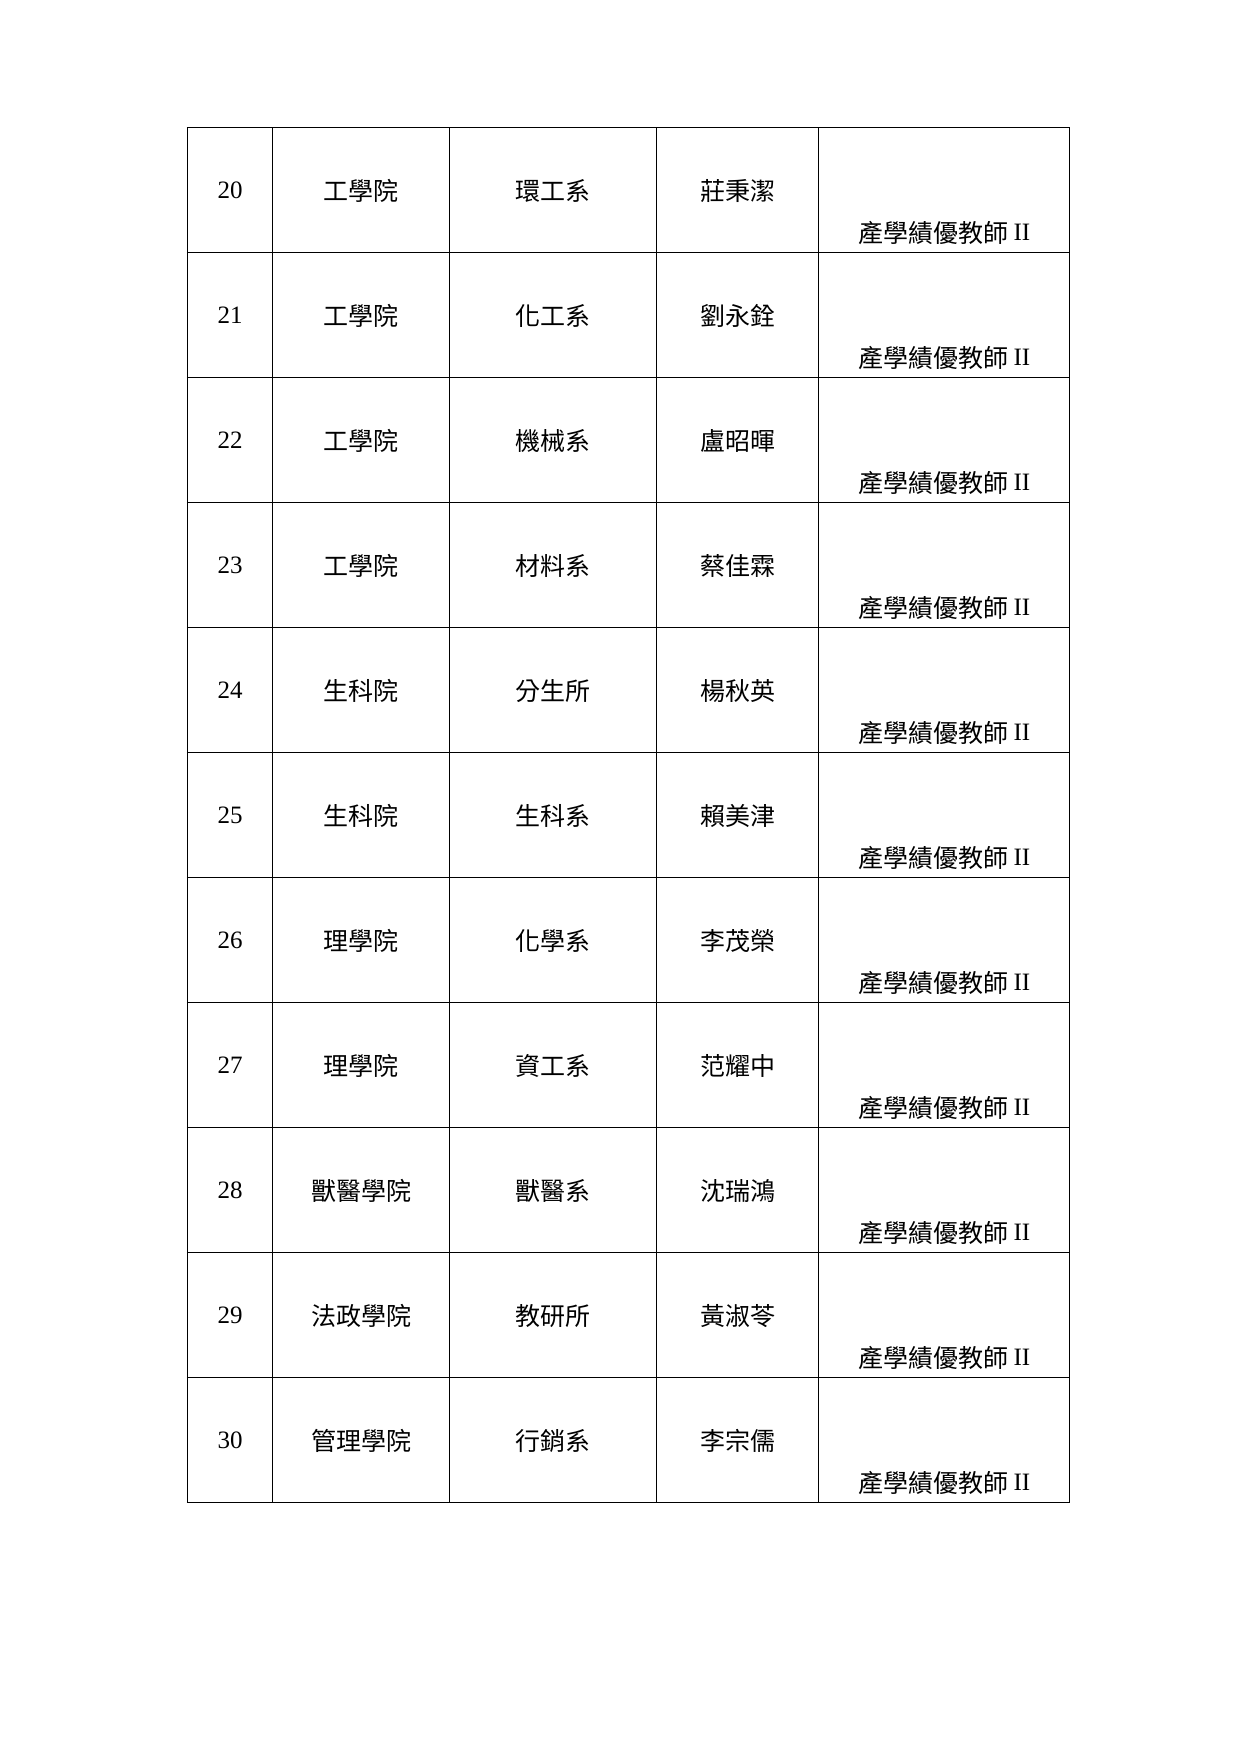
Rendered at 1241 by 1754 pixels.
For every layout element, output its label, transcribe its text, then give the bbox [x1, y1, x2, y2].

table_cell 生科院 [273, 628, 449, 752]
table_cell 工學院 [273, 503, 449, 627]
table_cell 機械系 [450, 378, 656, 502]
table_cell 29 [188, 1253, 272, 1377]
table_cell 楊秋英 [657, 628, 818, 752]
table_cell 23 [188, 503, 272, 627]
table_cell 工學院 [273, 128, 449, 252]
table_cell 25 [188, 753, 272, 877]
table_cell 化學系 [450, 878, 656, 1002]
table_cell 資工系 [450, 1003, 656, 1127]
table_cell 法政學院 [273, 1253, 449, 1377]
table_cell 21 [188, 253, 272, 377]
table_cell 產學績優教師II [819, 1253, 1069, 1377]
table_cell 李茂榮 [657, 878, 818, 1002]
table_cell 產學績優教師II [819, 878, 1069, 1002]
table_cell 獸醫學院 [273, 1128, 449, 1252]
table_cell 沈瑞鴻 [657, 1128, 818, 1252]
table_cell 24 [188, 628, 272, 752]
table_cell 獸醫系 [450, 1128, 656, 1252]
table_cell 產學績優教師II [819, 628, 1069, 752]
table_cell 26 [188, 878, 272, 1002]
table_cell 盧昭暉 [657, 378, 818, 502]
table_cell 27 [188, 1003, 272, 1127]
table_cell 賴美津 [657, 753, 818, 877]
table_cell 范耀中 [657, 1003, 818, 1127]
table_cell 產學績優教師II [819, 753, 1069, 877]
table_cell 生科系 [450, 753, 656, 877]
table_cell 產學績優教師II [819, 378, 1069, 502]
table_cell 蔡佳霖 [657, 503, 818, 627]
table_cell 產學績優教師II [819, 1378, 1069, 1502]
table_cell 劉永銓 [657, 253, 818, 377]
table_cell 產學績優教師II [819, 1128, 1069, 1252]
table_cell 黃淑苓 [657, 1253, 818, 1377]
table_cell 分生所 [450, 628, 656, 752]
table_cell 工學院 [273, 253, 449, 377]
table_cell 生科院 [273, 753, 449, 877]
table_cell 理學院 [273, 878, 449, 1002]
table_cell 理學院 [273, 1003, 449, 1127]
table_cell 行銷系 [450, 1378, 656, 1502]
table_cell 產學績優教師II [819, 503, 1069, 627]
table_cell 28 [188, 1128, 272, 1252]
table_cell 材料系 [450, 503, 656, 627]
table_cell 產學績優教師II [819, 128, 1069, 252]
table_cell 產學績優教師II [819, 1003, 1069, 1127]
table_cell 莊秉潔 [657, 128, 818, 252]
table_cell 教研所 [450, 1253, 656, 1377]
table_cell 30 [188, 1378, 272, 1502]
table_cell 工學院 [273, 378, 449, 502]
table_cell 化工系 [450, 253, 656, 377]
table_cell 環工系 [450, 128, 656, 252]
table_cell 產學績優教師II [819, 253, 1069, 377]
table_cell 李宗儒 [657, 1378, 818, 1502]
table_cell 管理學院 [273, 1378, 449, 1502]
table_cell 20 [188, 128, 272, 252]
table_cell 22 [188, 378, 272, 502]
